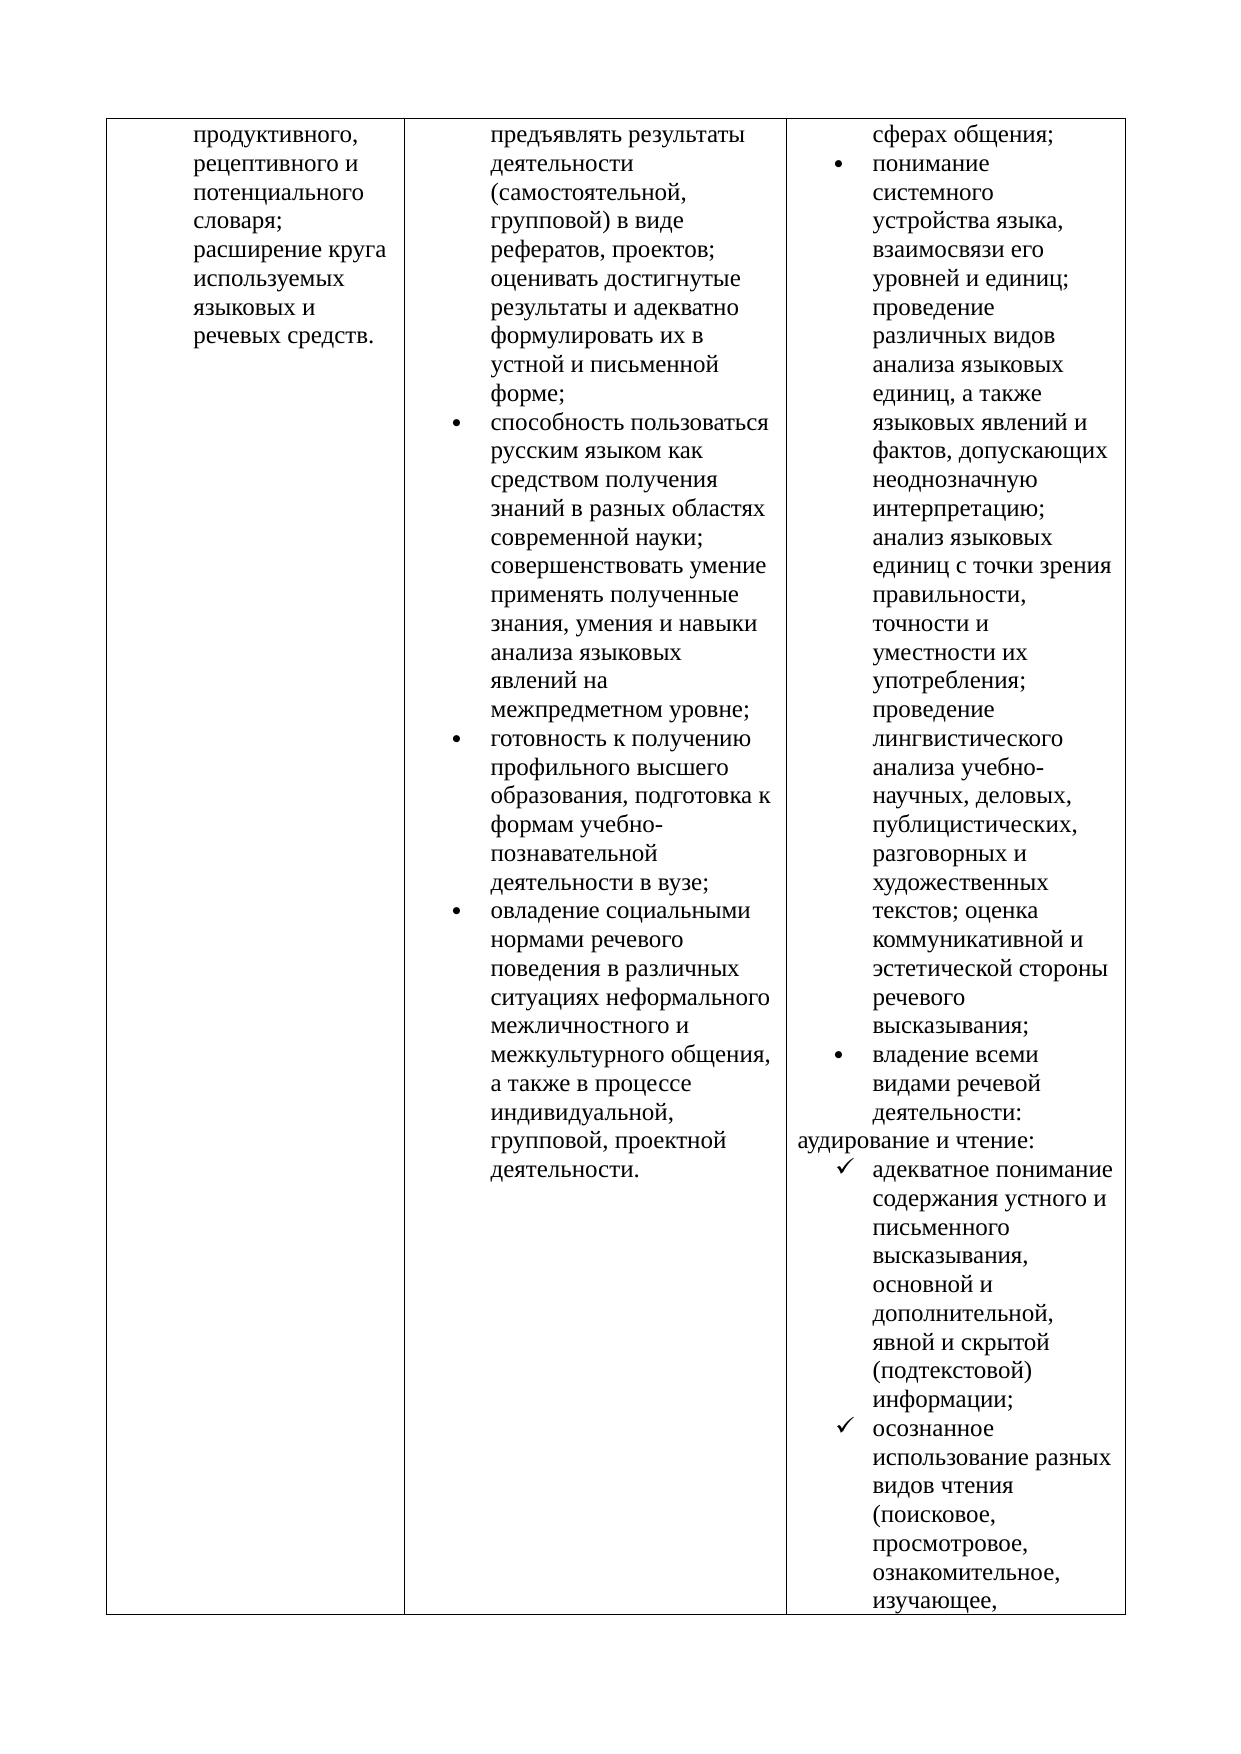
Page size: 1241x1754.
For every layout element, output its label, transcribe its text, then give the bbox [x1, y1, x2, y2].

table_cell Осознание феномена родного языка как духовной, культурной, нравственной основы личности; осознание себя как языковой личности; понимание зависимости успешной социализации человека, способности его адаптироваться в изменяющейся социокультурной среде, готовности к самообразованию, к получению высшего филологического образования от уровня владения русским языком; понимание роли родного языка для самореализации, самовыражения личности в различных областях человеческой деятельности; представление о лингвистике как части общечеловеческой культуры, взаимосвязи языка и истории, языка и культуры русского и других народов; представление о речевом идеале; стремление к речевому самосовершенствованию; способность анализировать и оценивать нормативный, этический и коммуникативный аспекты речевого высказывания; существенное увеличение продуктивного, рецептивного и потенциального словаря; расширение круга используемых языковых и речевых средств. [107, 119, 404, 1614]
table_cell представление о единстве и многообразии языкового и культурного пространства России и мира, об основных функциях языка, о взаимосвязи языка и культуры, истории народа; осознание русского языка как духовной, нравственной и культурной ценности народа, как одного из способов приобщения к ценностям национальной и мировой культуры; освоение основных сведений о лингвистике как науке, о роли старославянского языка в развитии русского языка, о формах существования русского национального языка; освоение базовых понятий функциональной стилистики и культуры речи: функциональные разновидности языка, речевая деятельность и ее основные виды, речевая ситуация и ее компоненты, основные условия эффективности речевого общения, литературный язык и его признаки, языковая норма, виды норм, современные тенденции в развитии норм русского литературного языка, основные аспекты культуры речи, требования, предъявляемые к устным и письменным текстам различных жанров в учебно-научной, обиходно-бытовой, социально-культурной и деловой сферах общения; понимание системного устройства языка, взаимосвязи его уровней и единиц; проведение различных видов анализа языковых единиц, а также языковых явлений и фактов, допускающих неоднозначную интерпретацию; анализ языковых единиц с точки зрения правильности, точности и уместности их употребления; проведение лингвистического анализа учебно-научных, деловых, публицистических, разговорных и художественных текстов; оценка коммуникативной и эстетической стороны речевого высказывания; владение всеми видами речевой деятельности: аудирование и чтение: адекватное понимание содержания устного и письменного высказывания, основной и дополнительной, явной и скрытой (подтекстовой) информации; осознанное использование разных видов чтения (поисковое, просмотровое, ознакомительное, изучающее, реферативное) и аудирования (с полным пониманием аудиотекста, с пониманием основного содержания, с выборочным извлечением информации) в зависимости от коммуникативной задачи; способность извлекать необходимую информацию из различных источников: учебно-научных текстов, средств массовой информации, в том числе представленных в электронном виде на различных информационных носителях, официально-деловых текстов, справочной литературы; владение умениями информационной переработки прочитанных и прослушанных текстов и представление их в виде тезисов, конспектов, аннотаций, рефератов; говорение и письмо: создание устных и письменных монологических и диалогических высказываний различных типов и жанров в учебно-научной (на материале изучаемых учебных дисциплин), социально-культурной и деловой сферах общения; подготовленное выступление перед аудиторией с докладом; защита реферата, проекта; применение в практике речевого общения орфоэпических, лексических, грамматических, стилистических норм современного русского литературного языка; использование в собственной речевой практике синонимических ресурсов русского языка; соблюдение на письме орфографических и пунктуационных норм; соблюдение норм речевого поведения в социально-культурной, официально-деловой и учебно-научной сферах общения, в том числе в совместной учебной деятельности, при обсуждении дискуссионных проблем, на защите реферата, проектной работы; осуществление речевого самоконтроля; анализ речи с точки зрения ее эффективности в достижении поставленных коммуникативных задач; владение разными способами редактирования текстов. [787, 119, 1125, 1614]
table_cell Владение всеми видами речевой деятельности в разных коммуникативных условиях: разными видами чтения и аудирования; способностью адекватно понять прочитанное или прослушанное высказывание и передать его содержание в соответствии с коммуникативной задачей; умениями и навыками работы с научным текстом, с различными источниками научно-технической информации; умениями выступать перед аудиторией старшеклассников с докладом; защищать реферат, проектную работу; участвовать в спорах, диспутах, свободно и правильно излагая свои мысли в устной и письменной форме; умениями строить продуктивное речевое взаимодействие в сотрудничестве со сверстниками и взрослыми, учитывать разные мнения и интересы, обосновывать собственную позицию, договариваться и приходить к общему решению; осуществлять коммуникативную рефлексию; разными способами организации интеллектуальной деятельности и представления ее результатов в различных формах: приемами отбора и систематизации материала на определенную тему; умениями определять цели предстоящей работы (в том числе в совместной деятельности), проводить самостоятельный поиск информации, анализировать и отбирать ее; способностью предъявлять результаты деятельности (самостоятельной, групповой) в виде рефератов, проектов; оценивать достигнутые результаты и адекватно формулировать их в устной и письменной форме; способность пользоваться русским языком как средством получения знаний в разных областях современной науки; совершенствовать умение применять полученные знания, умения и навыки анализа языковых явлений на межпредметном уровне; готовность к получению профильного высшего образования, подготовка к формам учебно-познавательной деятельности в вузе; овладение социальными нормами речевого поведения в различных ситуациях неформального межличностного и межкультурного общения, а также в процессе индивидуальной, групповой, проектной деятельности. [405, 119, 786, 1614]
